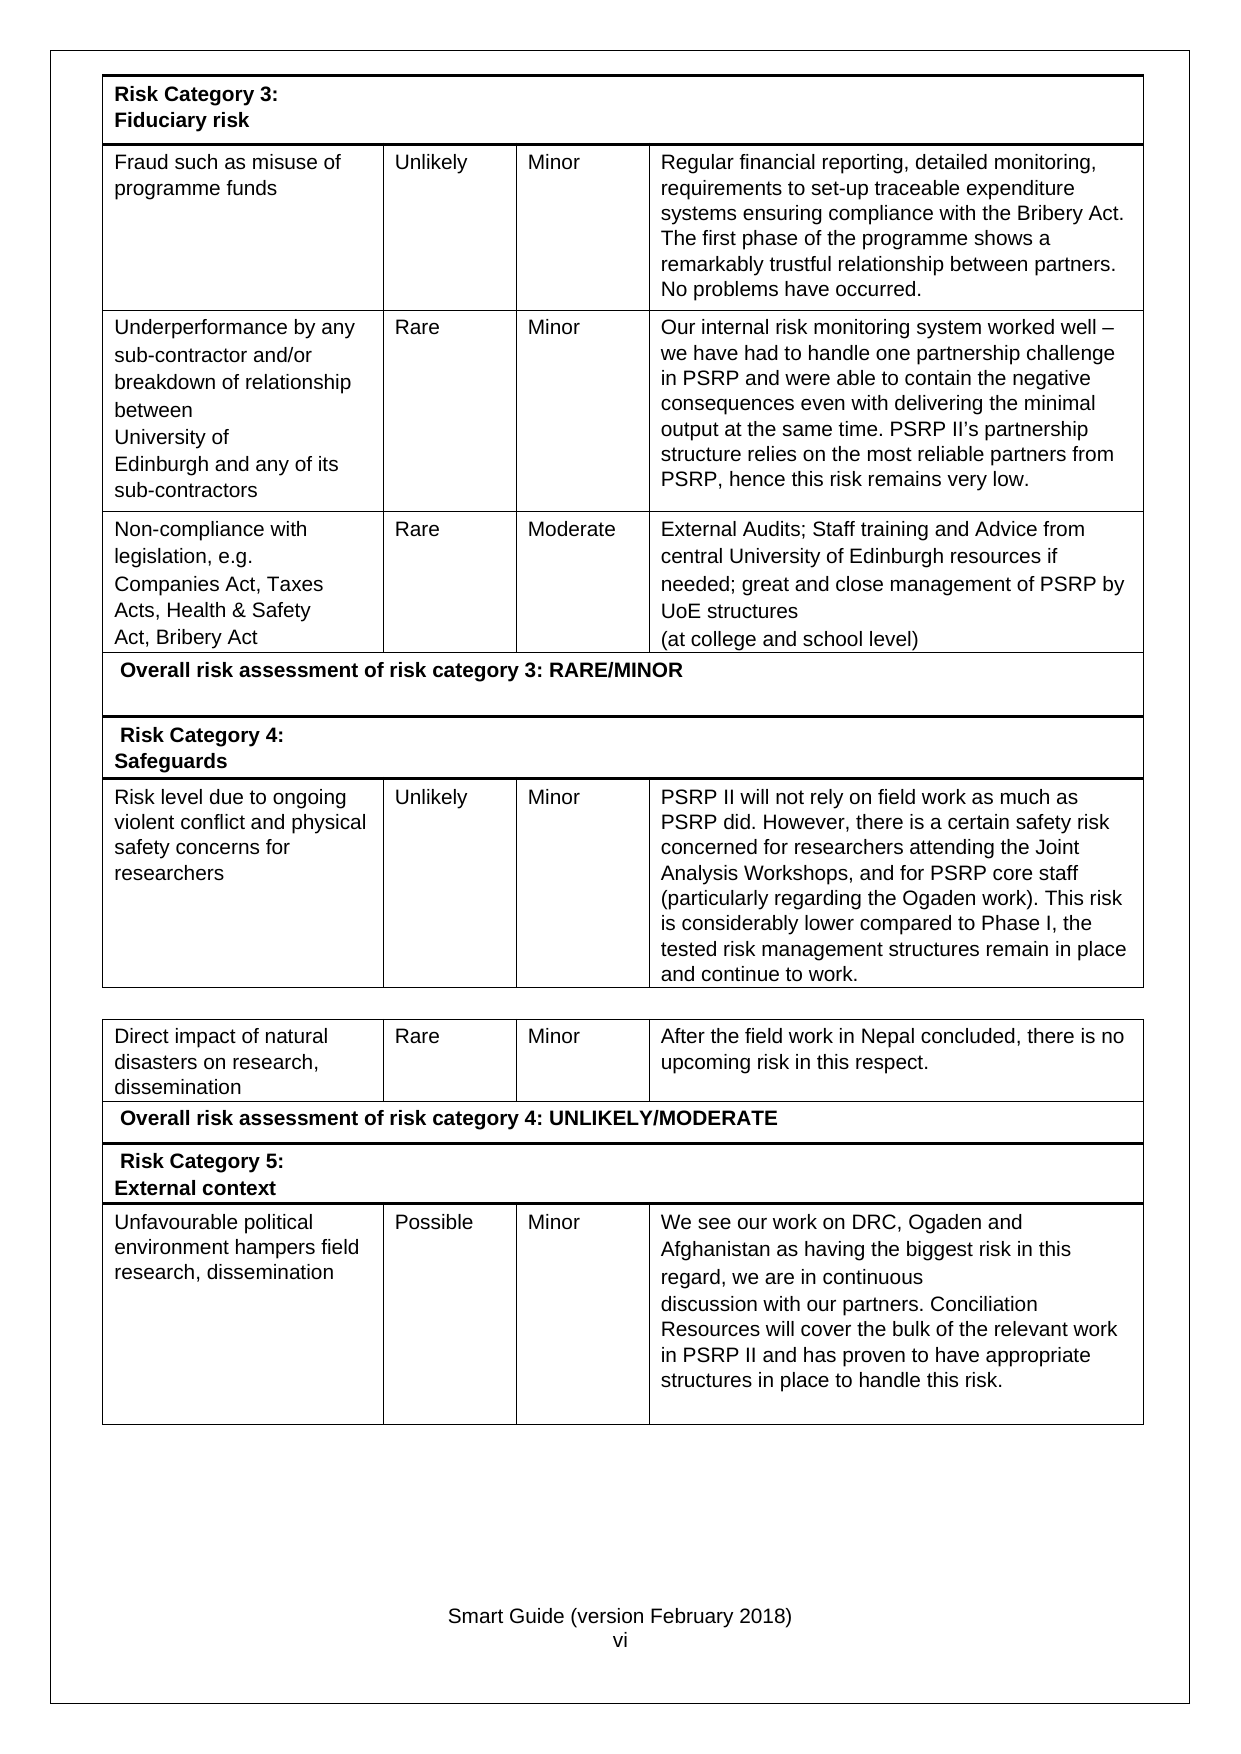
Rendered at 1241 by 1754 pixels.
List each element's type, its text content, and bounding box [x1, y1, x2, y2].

table_cell PSRP II will not rely on field work as much as PSRP did. However, there is a certain safety risk concerned for researchers attending the Joint Analysis Workshops, and for PSRP core staff (particularly regarding the Ogaden work). This risk is considerably lower compared to Phase I, the tested risk management structures remain in place and continue to work. [650, 780, 1143, 987]
table_header Direct impact of natural disasters on research, dissemination [103, 1020, 383, 1101]
table_cell Risk Category 5: External context [103, 1145, 1143, 1202]
table_cell Rare [384, 311, 516, 511]
table_cell Regular financial reporting, detailed monitoring, requirements to set-up traceable expenditure systems ensuring compliance with the Bribery Act. The first phase of the programme shows a remarkably trustful relationship between partners. No problems have occurred. [650, 146, 1143, 310]
table_cell Rare [384, 512, 516, 652]
table_cell Risk Category 3: Fiduciary risk [103, 77, 1143, 143]
table_cell Minor [517, 780, 649, 987]
table_cell Risk level due to ongoing violent conflict and physical safety concerns for researchers [103, 780, 383, 987]
table_cell Moderate [517, 512, 649, 652]
table_cell Unfavourable political environment hampers field research, dissemination [103, 1205, 383, 1424]
table_cell Unlikely [384, 146, 516, 310]
table_cell Our internal risk monitoring system worked well – we have had to handle one partnership challenge in PSRP and were able to contain the negative consequences even with delivering the minimal output at the same time. PSRP II’s partnership structure relies on the most reliable partners from PSRP, hence this risk remains very low. [650, 311, 1143, 511]
table_cell Risk Category 4: Safeguards [103, 718, 1143, 777]
table_header Rare [384, 1020, 516, 1101]
table_cell Underperformance by any sub-contractor and/or breakdown of relationship between University of Edinburgh and any of its sub-contractors [103, 311, 383, 511]
table_cell Minor [517, 311, 649, 511]
table_header Minor [517, 1020, 649, 1101]
table_cell Overall risk assessment of risk category 4: UNLIKELY/MODERATE [103, 1102, 1143, 1142]
table_cell Non-compliance with legislation, e.g. Companies Act, Taxes Acts, Health & Safety Act, Bribery Act [103, 512, 383, 652]
table_cell Fraud such as misuse of programme funds [103, 146, 383, 310]
table_cell We see our work on DRC, Ogaden and Afghanistan as having the biggest risk in this regard, we are in continuous discussion with our partners. Conciliation Resources will cover the bulk of the relevant work in PSRP II and has proven to have appropriate structures in place to handle this risk. [650, 1205, 1143, 1424]
table_cell Minor [517, 146, 649, 310]
table_cell Unlikely [384, 780, 516, 987]
table_cell Possible [384, 1205, 516, 1424]
table_cell Overall risk assessment of risk category 3: RARE/MINOR [103, 653, 1143, 715]
table_header After the field work in Nepal concluded, there is no upcoming risk in this respect. [650, 1020, 1143, 1101]
table_cell Minor [517, 1205, 649, 1424]
table_cell External Audits; Staff training and Advice from central University of Edinburgh resources if needed; great and close management of PSRP by UoE structures (at college and school level) [650, 512, 1143, 652]
